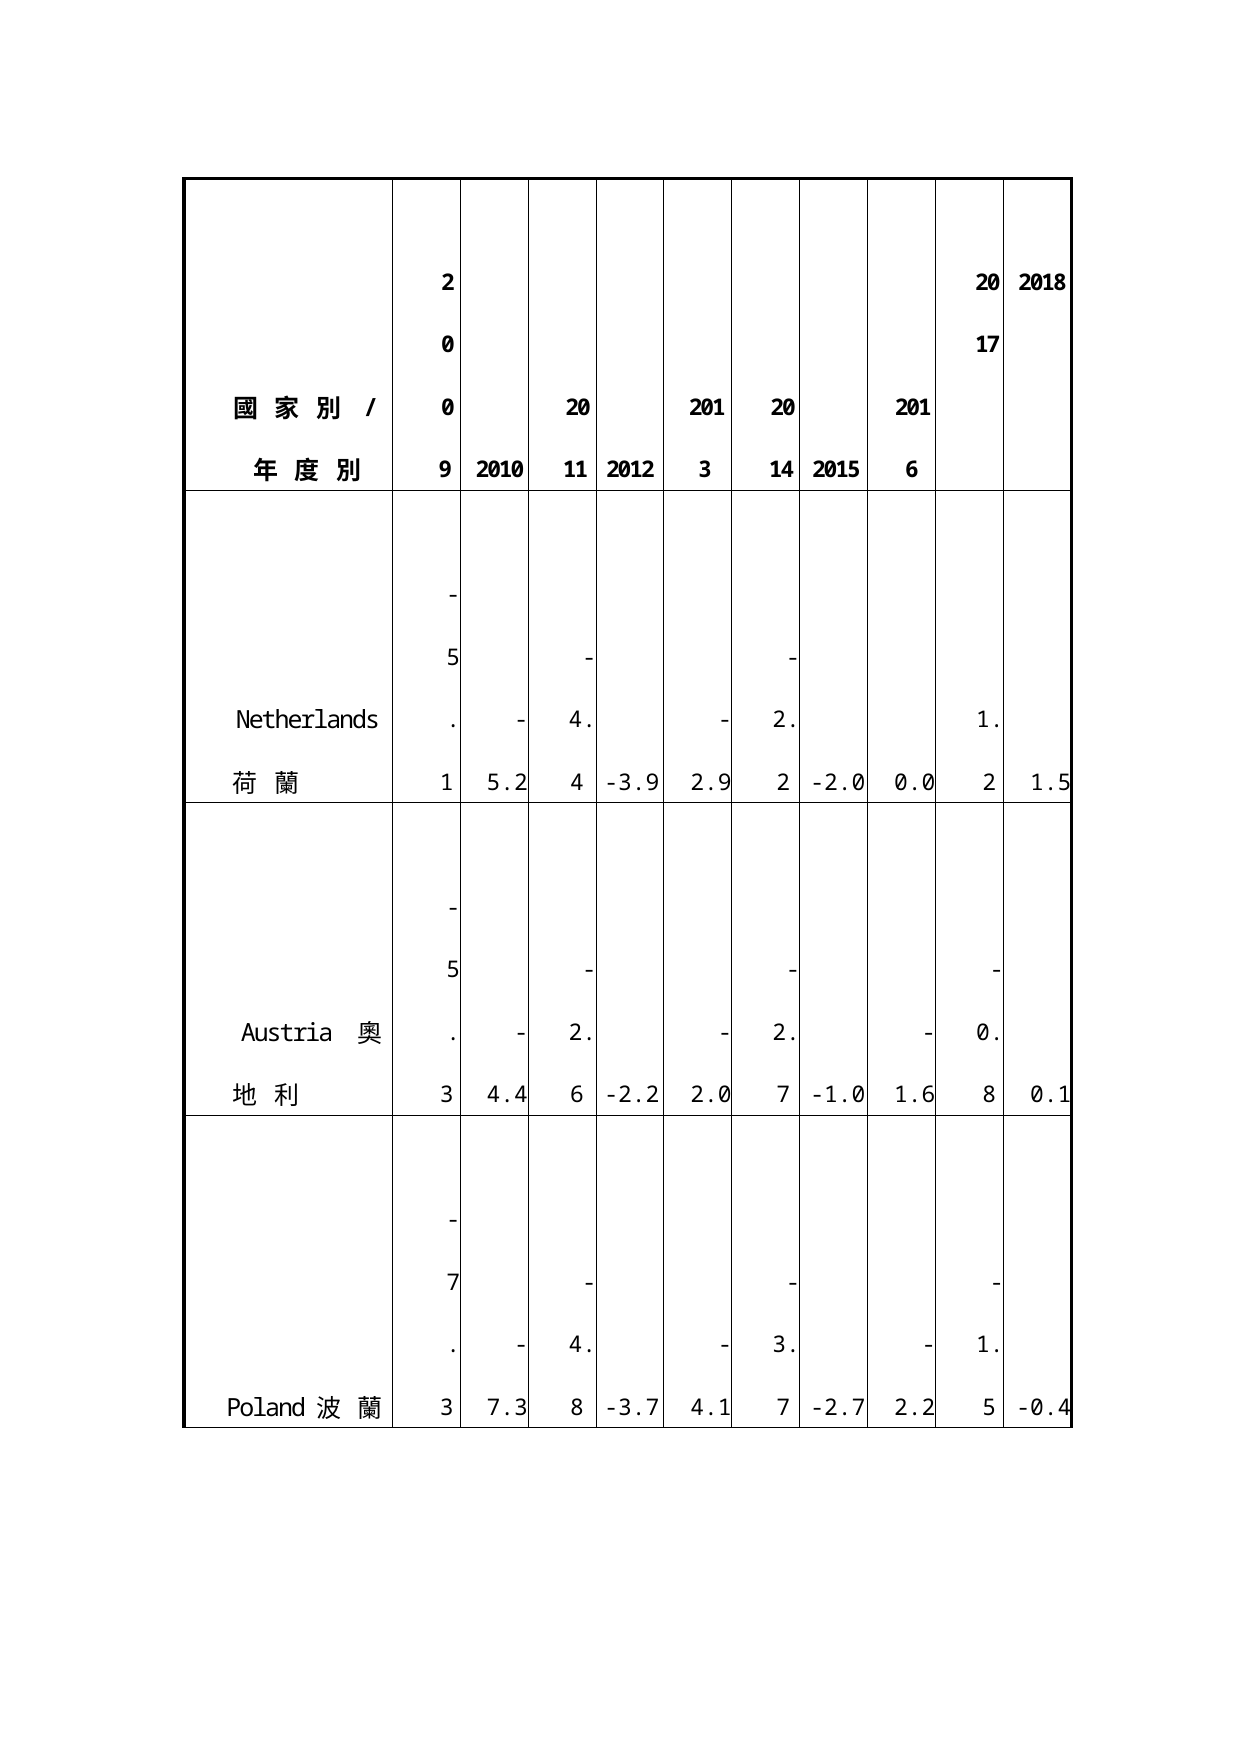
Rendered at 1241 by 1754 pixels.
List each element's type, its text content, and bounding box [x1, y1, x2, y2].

table_cell -4.4 [529, 491, 596, 802]
table_header 2011 [529, 180, 596, 490]
table_cell Austria奧地利 [186, 803, 392, 1115]
table_cell -2.6 [529, 803, 596, 1115]
table_cell -2.9 [664, 491, 731, 802]
table_header 2010 [461, 180, 528, 490]
table_header 2017 [936, 180, 1003, 490]
table_cell -3.9 [597, 491, 663, 802]
table_cell -2.2 [868, 1116, 935, 1427]
table_cell -2.0 [800, 491, 867, 802]
table_cell 0.1 [1004, 803, 1070, 1115]
table_header 2009 [393, 180, 460, 490]
table_cell -2.7 [732, 803, 799, 1115]
table_cell -2.2 [597, 803, 663, 1115]
table_cell -5.3 [393, 803, 460, 1115]
table_header 國家別/年度別 [186, 180, 392, 490]
table_header 2013 [664, 180, 731, 490]
table_cell -0.4 [1004, 1116, 1070, 1427]
table_cell -4.4 [461, 803, 528, 1115]
table_cell Poland波蘭 [186, 1116, 392, 1427]
table_cell -7.3 [393, 1116, 460, 1427]
table_cell -3.7 [597, 1116, 663, 1427]
table_cell -4.8 [529, 1116, 596, 1427]
table_cell 1.2 [936, 491, 1003, 802]
table_header 2016 [868, 180, 935, 490]
table_cell -4.1 [664, 1116, 731, 1427]
table_header 2015 [800, 180, 867, 490]
table_cell -0.8 [936, 803, 1003, 1115]
table_cell 0.0 [868, 491, 935, 802]
table_cell -2.2 [732, 491, 799, 802]
table_cell -2.7 [800, 1116, 867, 1427]
table_header 2018 [1004, 180, 1070, 490]
table_cell -2.0 [664, 803, 731, 1115]
table_cell 1.5 [1004, 491, 1070, 802]
table_cell -5.2 [461, 491, 528, 802]
table_header 2014 [732, 180, 799, 490]
table_cell Netherlands荷蘭 [186, 491, 392, 802]
table_cell -1.5 [936, 1116, 1003, 1427]
table_cell -7.3 [461, 1116, 528, 1427]
table_cell -1.6 [868, 803, 935, 1115]
table_header 2012 [597, 180, 663, 490]
table_cell -5.1 [393, 491, 460, 802]
table_cell -3.7 [732, 1116, 799, 1427]
table_cell -1.0 [800, 803, 867, 1115]
